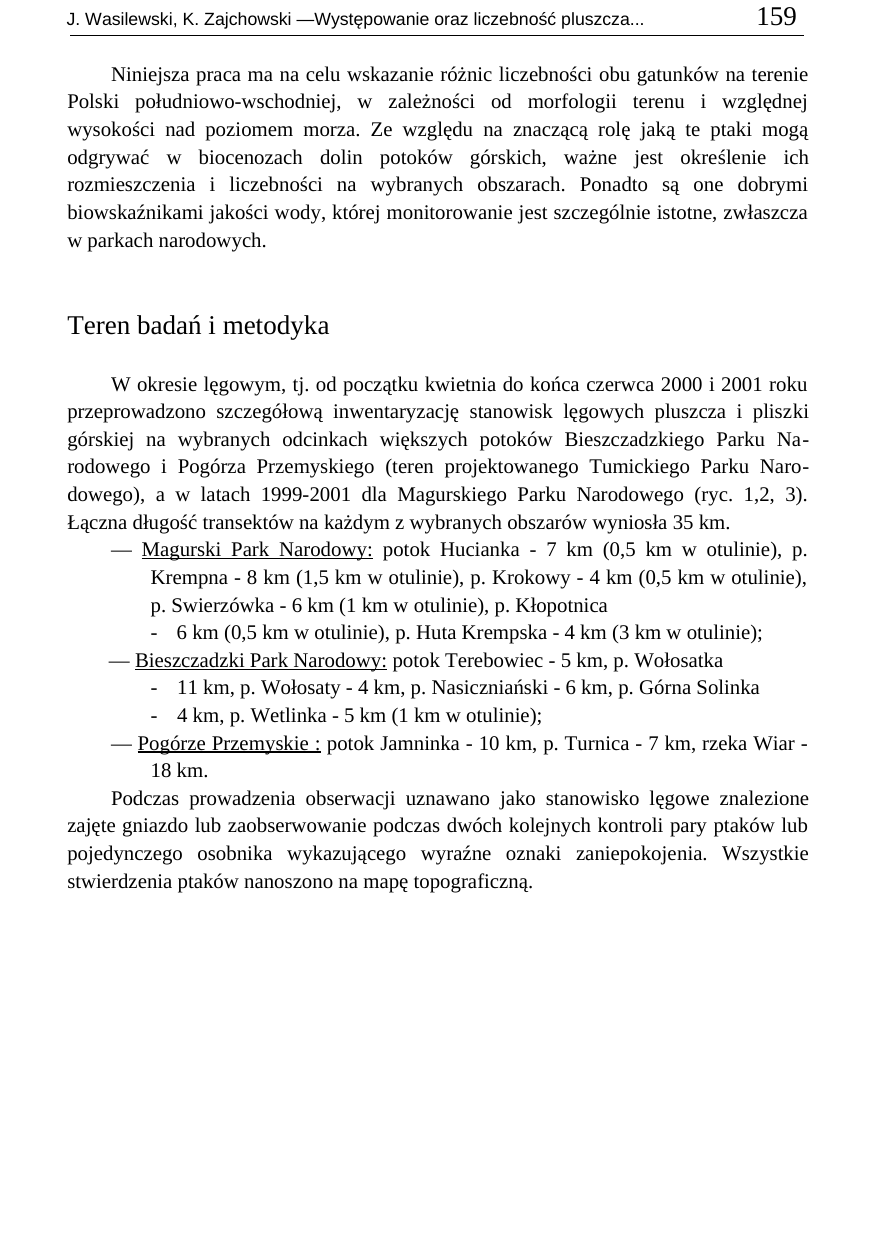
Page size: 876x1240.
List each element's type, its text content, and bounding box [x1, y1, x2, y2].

text — Pogórze Przemyskie : potok Jamninka - 10 km, p. Turnica - 7 km, rzeka Wiar - 18 km. [111, 731, 809, 782]
list 4 km, p. Wetlinka - 5 km (1 km w otulinie); [67, 703, 809, 727]
text Niniejsza praca ma na celu wskazanie różnic liczebności obu gatunków na terenie Polski południowo-wschodniej, w zależności od morfologii terenu i względnej wysokości nad poziomem morza. Ze względu na znaczącą rolę jaką te ptaki mogą odgrywać w biocenozach dolin potoków górskich, ważne jest okre­ślenie ich rozmieszczenia i liczebności na wybranych obszarach. Ponadto są one dobrymi biowskaźnikami jakości wody, której monitorowanie jest szczególnie istotne, zwłaszcza w parkach narodowych. [67, 62, 809, 252]
text — Bieszczadzki Park Narodowy: potok Terebowiec - 5 km, p. Wołosatka [67, 648, 809, 672]
text 159 [756, 0, 807, 31]
list 6 km (0,5 km w otulinie), p. Huta Krempska - 4 km (3 km w otulinie); [67, 620, 809, 644]
text — Magurski Park Narodowy: potok Hucianka - 7 km (0,5 km w otulinie), p. Krempna - 8 km (1,5 km w otulinie), p. Krokowy - 4 km (0,5 km w otulinie), p. Swierzówka - 6 km (1 km w otulinie), p. Kłopotnica [111, 537, 809, 617]
text W okresie lęgowym, tj. od początku kwietnia do końca czerwca 2000 i 2001 roku przeprowadzono szczegółową inwentaryzację stanowisk lęgowych pluszcza i plisz­ki górskiej na wybranych odcinkach większych potoków Bieszczadzkiego Parku Na­rodowego i Pogórza Przemyskiego (teren projektowanego Tumickiego Parku Naro­dowego), a w latach 1999-2001 dla Magurskiego Parku Narodowego (ryc. 1,2, 3). Łączna długość transektów na każdym z wybranych obszarów wyniosła 35 km. [67, 372, 809, 534]
text Podczas prowadzenia obserwacji uznawano jako stanowisko lęgowe znale­zione zajęte gniazdo lub zaobserwowanie podczas dwóch kolejnych kontroli pary ptaków lub pojedynczego osobnika wykazującego wyraźne oznaki zaniepokoje­nia. Wszystkie stwierdzenia ptaków nanoszono na mapę topograficzną. [67, 786, 809, 893]
subtitle Teren badań i metodyka [67, 309, 809, 340]
list 11 km, p. Wołosaty - 4 km, p. Nasiczniański - 6 km, p. Górna Solinka [67, 675, 809, 699]
text J. Wasilewski, K. Zajchowski —Występowanie oraz liczebność pluszcza... [66, 8, 706, 29]
